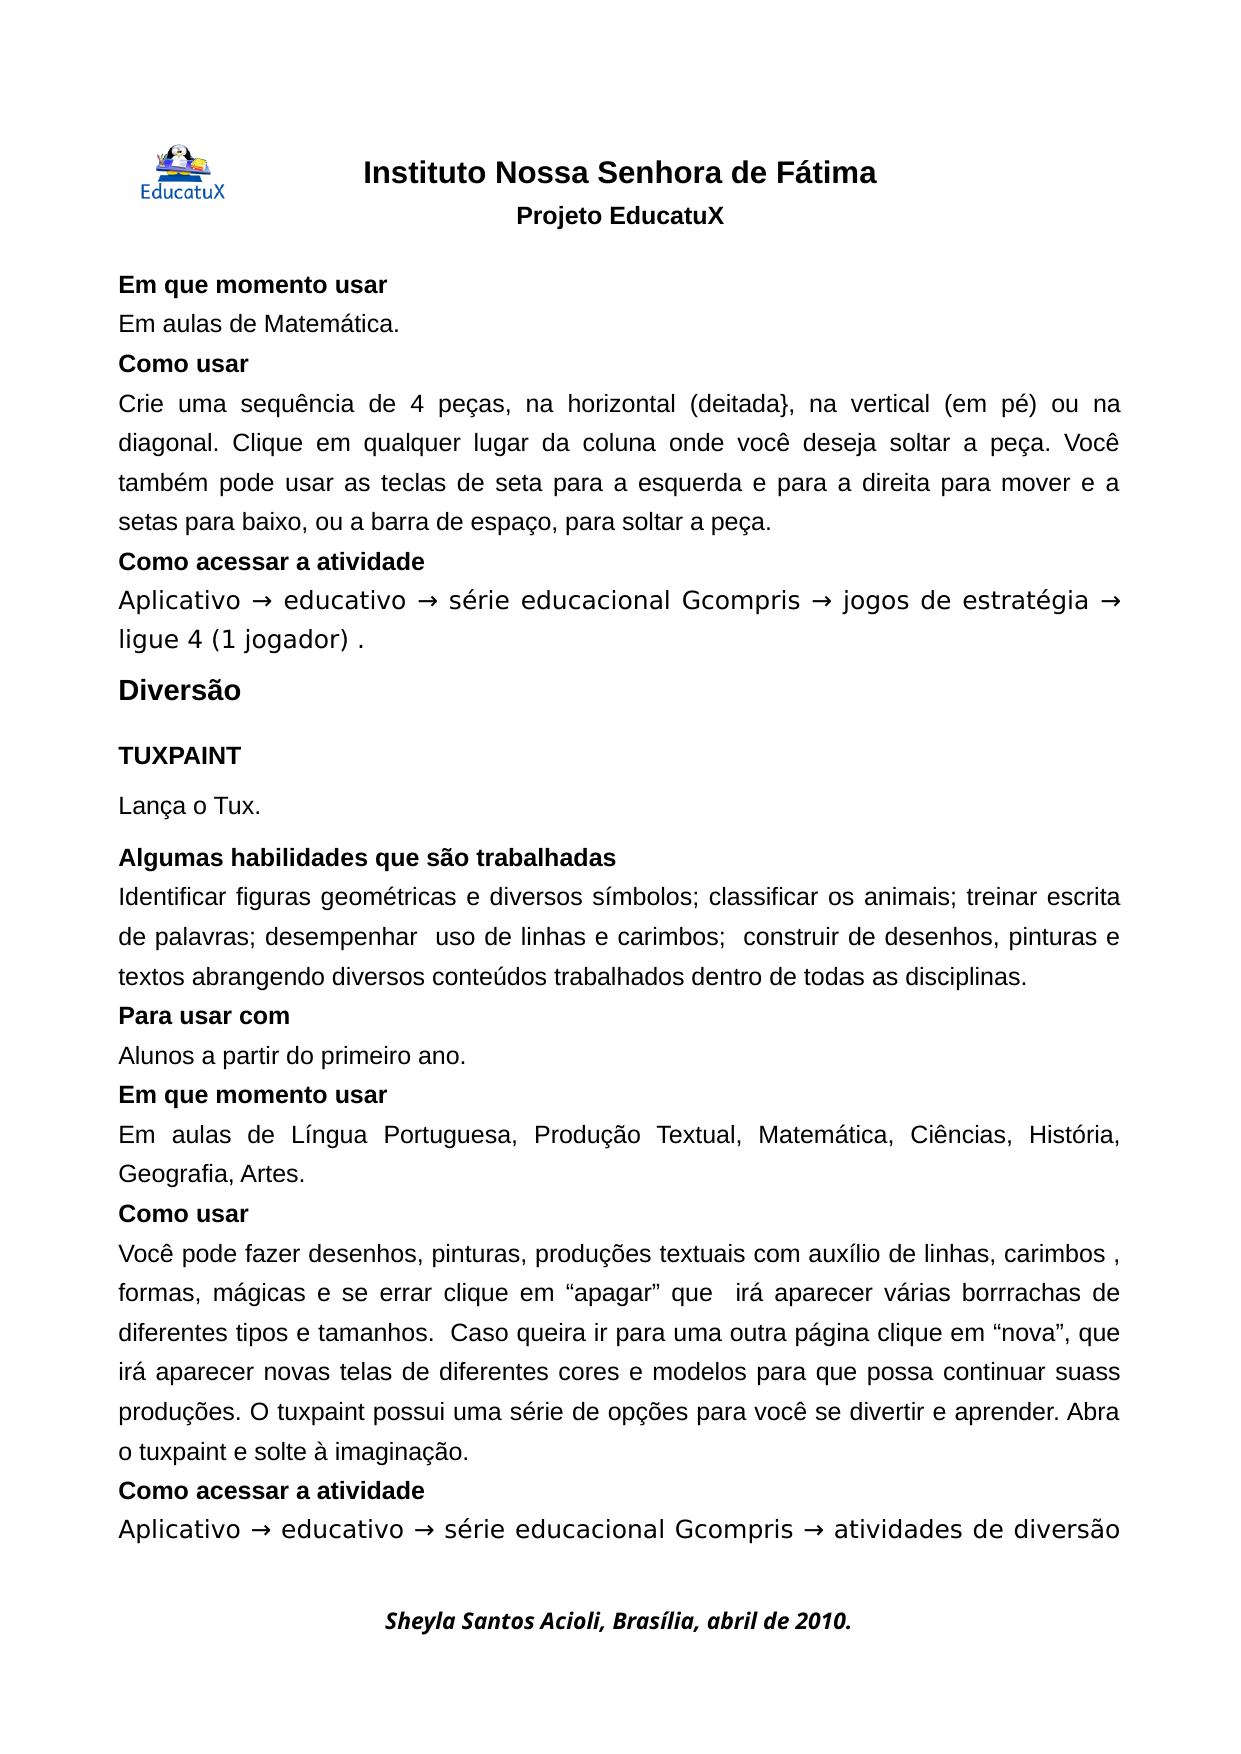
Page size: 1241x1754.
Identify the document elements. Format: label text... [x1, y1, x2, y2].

text Aplicativo → educativo → série educacional Gcompris → atividades de diversão [118, 1505, 1122, 1544]
text Em aulas de Matemática. [118, 299, 1122, 338]
text Para usar com [118, 990, 1122, 1030]
text Algumas habilidades que são trabalhadas [118, 832, 1122, 872]
text Identificar figuras geométricas e diversos símbolos; classificar os animais; treinar escrita de palavras; desempenhar uso de linhas e carimbos; construir de desenhos, pinturas e textos abrangendo diversos conteúdos trabalhados dentro de todas as disciplinas. [118, 872, 1122, 990]
text Em que momento usar [118, 259, 1122, 299]
text Em que momento usar [118, 1069, 1122, 1109]
text Como usar [118, 338, 1122, 378]
text Diversão [118, 667, 1122, 707]
text Como acessar a atividade [118, 1465, 1122, 1505]
text Como usar [118, 1188, 1122, 1228]
text Você pode fazer desenhos, pinturas, produções textuais com auxílio de linhas, carimbos , formas, mágicas e se errar clique em “apagar” que irá aparecer várias borrrachas de diferentes tipos e tamanhos. Caso queira ir para uma outra página clique em “nova”, que irá aparecer novas telas de diferentes cores e modelos para que possa continuar suass produções. O tuxpaint possui uma série de opções para você se divertir e aprender. Abra o tuxpaint e solte à imaginação. [118, 1228, 1122, 1465]
text TUXPAINT [118, 730, 1122, 769]
text Aplicativo → educativo → série educacional Gcompris → jogos de estratégia → ligue 4 (1 jogador) . [118, 576, 1122, 655]
text Em aulas de Língua Portuguesa, Produção Textual, Matemática, Ciências, História, Geografia, Artes. [118, 1109, 1122, 1188]
picture [134, 124, 231, 222]
text Lança o Tux. [118, 780, 1122, 819]
text Como acessar a atividade [118, 536, 1122, 576]
text Crie uma sequência de 4 peças, na horizontal (deitada}, na vertical (em pé) ou na diagonal. Clique em qualquer lugar da coluna onde você deseja soltar a peça. Você também pode usar as teclas de seta para a esquerda e para a direita para mover e a setas para baixo, ou a barra de espaço, para soltar a peça. [118, 378, 1122, 536]
text Alunos a partir do primeiro ano. [118, 1030, 1122, 1069]
